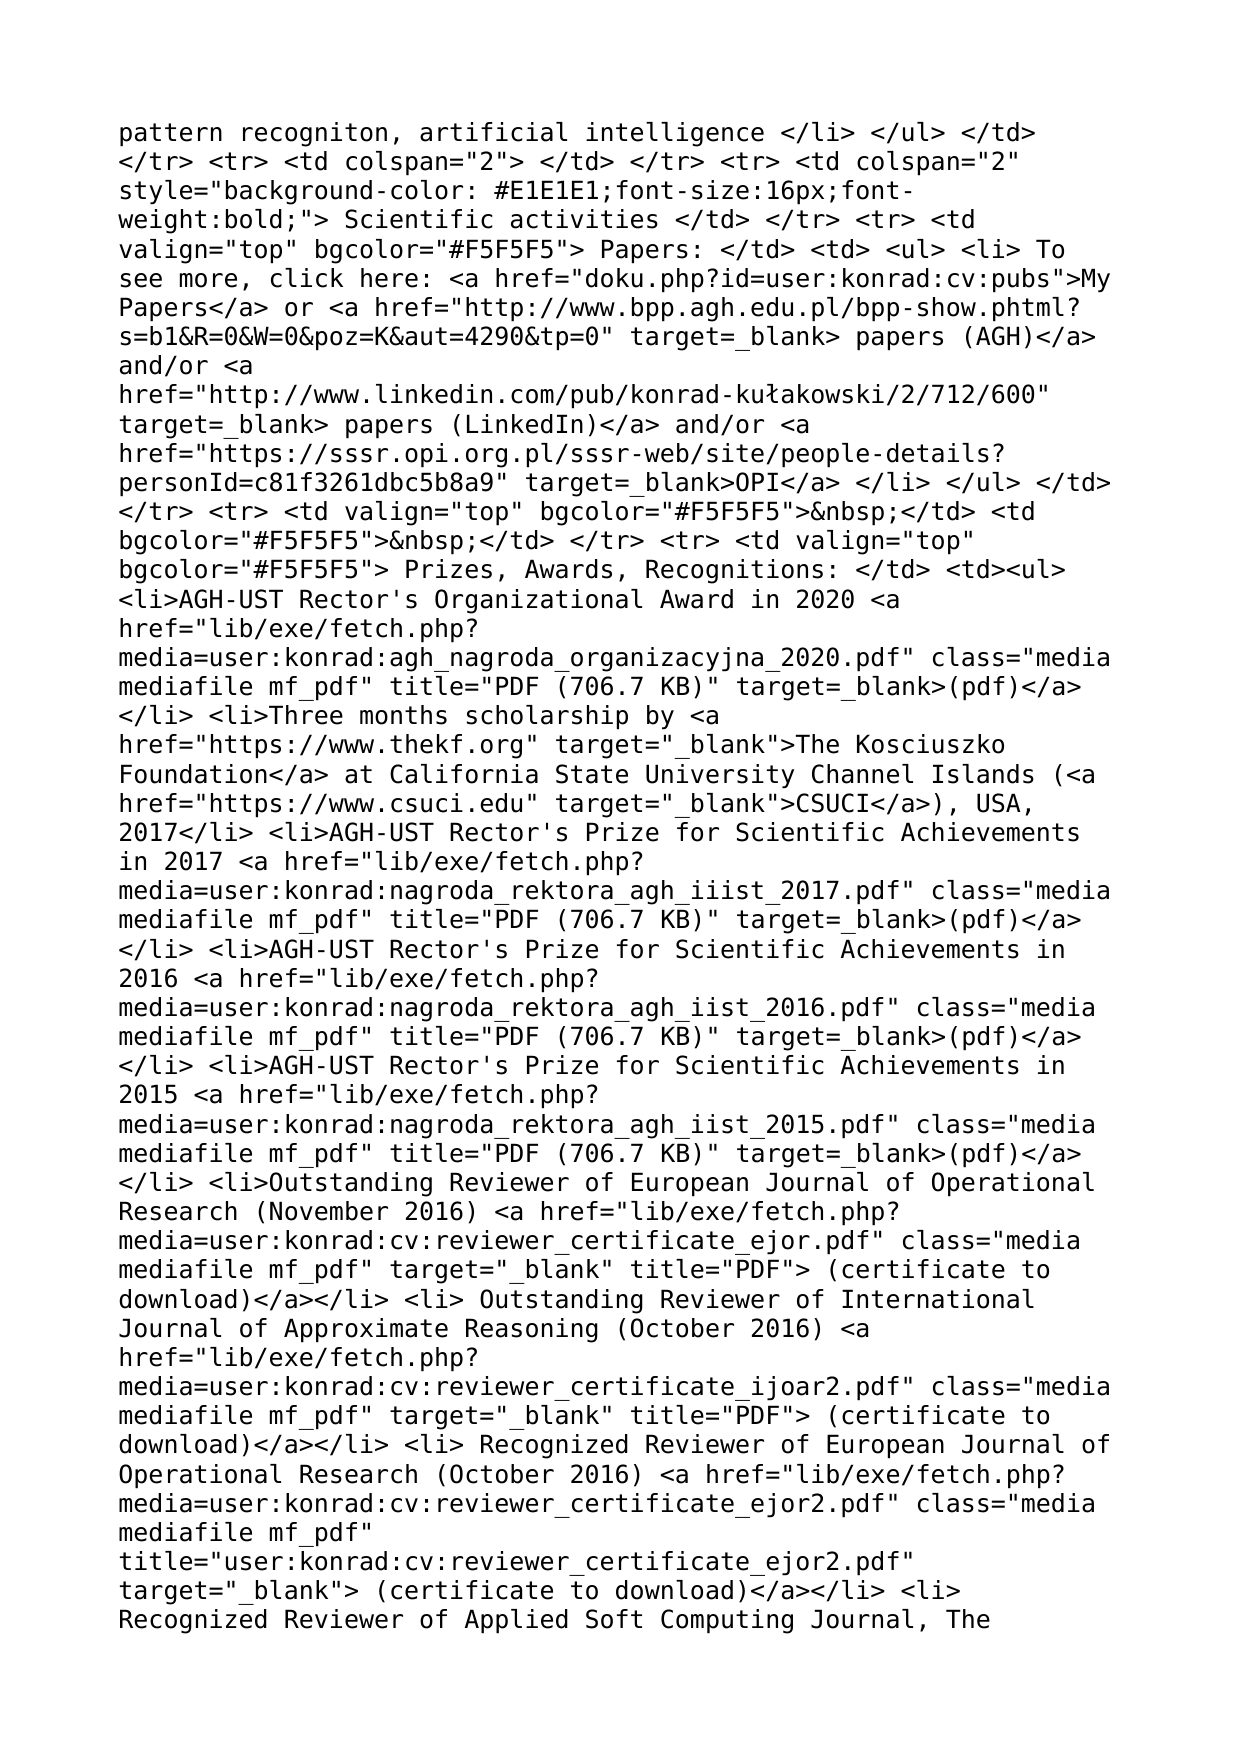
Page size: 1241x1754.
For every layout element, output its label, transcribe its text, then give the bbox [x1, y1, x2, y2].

text pattern recogniton, artificial intelligence </li> </ul> </td> </tr> <tr> <td colspan="2"> </td> </tr> <tr> <td colspan="2" style="background-color: #E1E1E1;font-size:16px;font-weight:bold;"> Scientific activities </td> </tr> <tr> <td valign="top" bgcolor="#F5F5F5"> Papers: </td> <td> <ul> <li> To see more, click here: <a href="doku.php?id=user:konrad:cv:pubs">My Papers</a> or <a href="http://www.bpp.agh.edu.pl/bpp-show.phtml?s=b1&R=0&W=0&poz=K&aut=4290&tp=0" target=_blank> papers (AGH)</a> and/or <a href="http://www.linkedin.com/pub/konrad-kułakowski/2/712/600" target=_blank> papers (LinkedIn)</a> and/or <a href="https://sssr.opi.org.pl/sssr-web/site/people-details?personId=c81f3261dbc5b8a9" target=_blank>OPI</a> </li> </ul> </td> </tr> <tr> <td valign="top" bgcolor="#F5F5F5">&nbsp;</td> <td bgcolor="#F5F5F5">&nbsp;</td> </tr> <tr> <td valign="top" bgcolor="#F5F5F5"> Prizes, Awards, Recognitions: </td> <td><ul> <li>AGH-UST Rector's Organizational Award in 2020 <a href="lib/exe/fetch.php?media=user:konrad:agh_nagroda_organizacyjna_2020.pdf" class="media mediafile mf_pdf" title="PDF (706.7 KB)" target=_blank>(pdf)</a> </li> <li>Three months scholarship by <a href="https://www.thekf.org" target="_blank">The Kosciuszko Foundation</a> at California State University Channel Islands (<a href="https://www.csuci.edu" target="_blank">CSUCI</a>), USA, 2017</li> <li>AGH-UST Rector's Prize for Scientific Achievements in 2017 <a href="lib/exe/fetch.php?media=user:konrad:nagroda_rektora_agh_iiist_2017.pdf" class="media mediafile mf_pdf" title="PDF (706.7 KB)" target=_blank>(pdf)</a> </li> <li>AGH-UST Rector's Prize for Scientific Achievements in 2016 <a href="lib/exe/fetch.php?media=user:konrad:nagroda_rektora_agh_iist_2016.pdf" class="media mediafile mf_pdf" title="PDF (706.7 KB)" target=_blank>(pdf)</a> </li> <li>AGH-UST Rector's Prize for Scientific Achievements in 2015 <a href="lib/exe/fetch.php?media=user:konrad:nagroda_rektora_agh_iist_2015.pdf" class="media mediafile mf_pdf" title="PDF (706.7 KB)" target=_blank>(pdf)</a> </li> <li>Outstanding Reviewer of European Journal of Operational Research (November 2016) <a href="lib/exe/fetch.php?media=user:konrad:cv:reviewer_certificate_ejor.pdf" class="media mediafile mf_pdf" target="_blank" title="PDF"> (certificate to download)</a></li> <li> Outstanding Reviewer of International Journal of Approximate Reasoning (October 2016) <a href="lib/exe/fetch.php?media=user:konrad:cv:reviewer_certificate_ijoar2.pdf" class="media mediafile mf_pdf" target="_blank" title="PDF"> (certificate to download)</a></li> <li> Recognized Reviewer of European Journal of Operational Research (October 2016) <a href="lib/exe/fetch.php?media=user:konrad:cv:reviewer_certificate_ejor2.pdf" class="media mediafile mf_pdf" title="user:konrad:cv:reviewer_certificate_ejor2.pdf" target="_blank"> (certificate to download)</a></li> <li> Recognized Reviewer of Applied Soft Computing Journal, The [118, 118, 1122, 1635]
